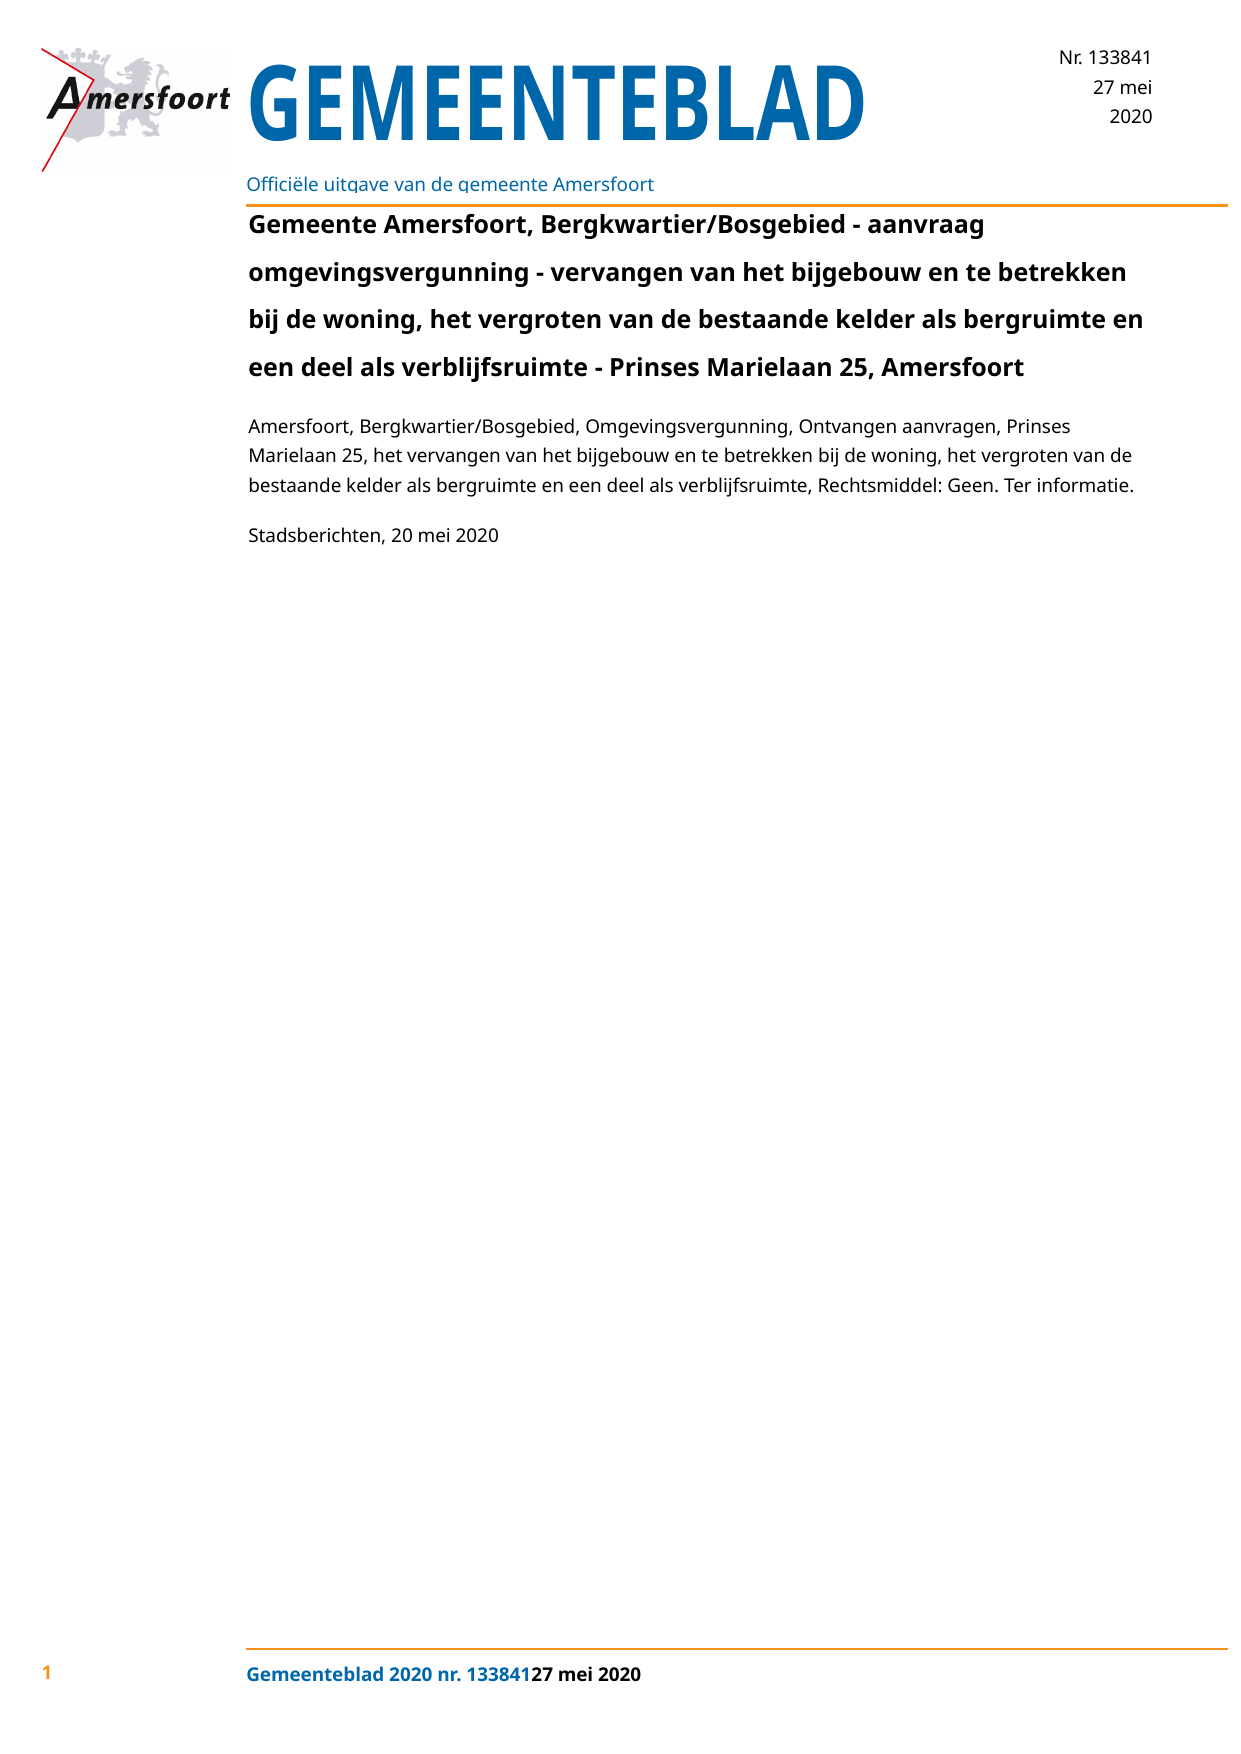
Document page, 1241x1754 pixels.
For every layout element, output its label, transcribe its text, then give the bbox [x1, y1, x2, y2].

text Gemeente Amersfoort, Bergkwartier/Bosgebied - aanvraag omgevingsvergunning - vervangen van het bijgebouw en te betrekken bij de woning, het vergroten van de bestaande kelder als bergruimte en een deel als verblijfsruimte - Prinses Marielaan 25, Amersfoort [248, 207, 1152, 384]
picture [41, 47, 231, 172]
text Amersfoort, Bergkwartier/Bosgebied, Omgevingsvergunning, Ontvangen aanvragen, Prinses Marielaan 25, het vervangen van het bijgebouw en te betrekken bij de woning, het vergroten van de bestaande kelder als bergruimte en een deel als verblijfsruimte, Rechtsmiddel: Geen. Ter informatie. [248, 413, 1152, 498]
text Stadsberichten, 20 mei 2020 [248, 523, 1152, 548]
